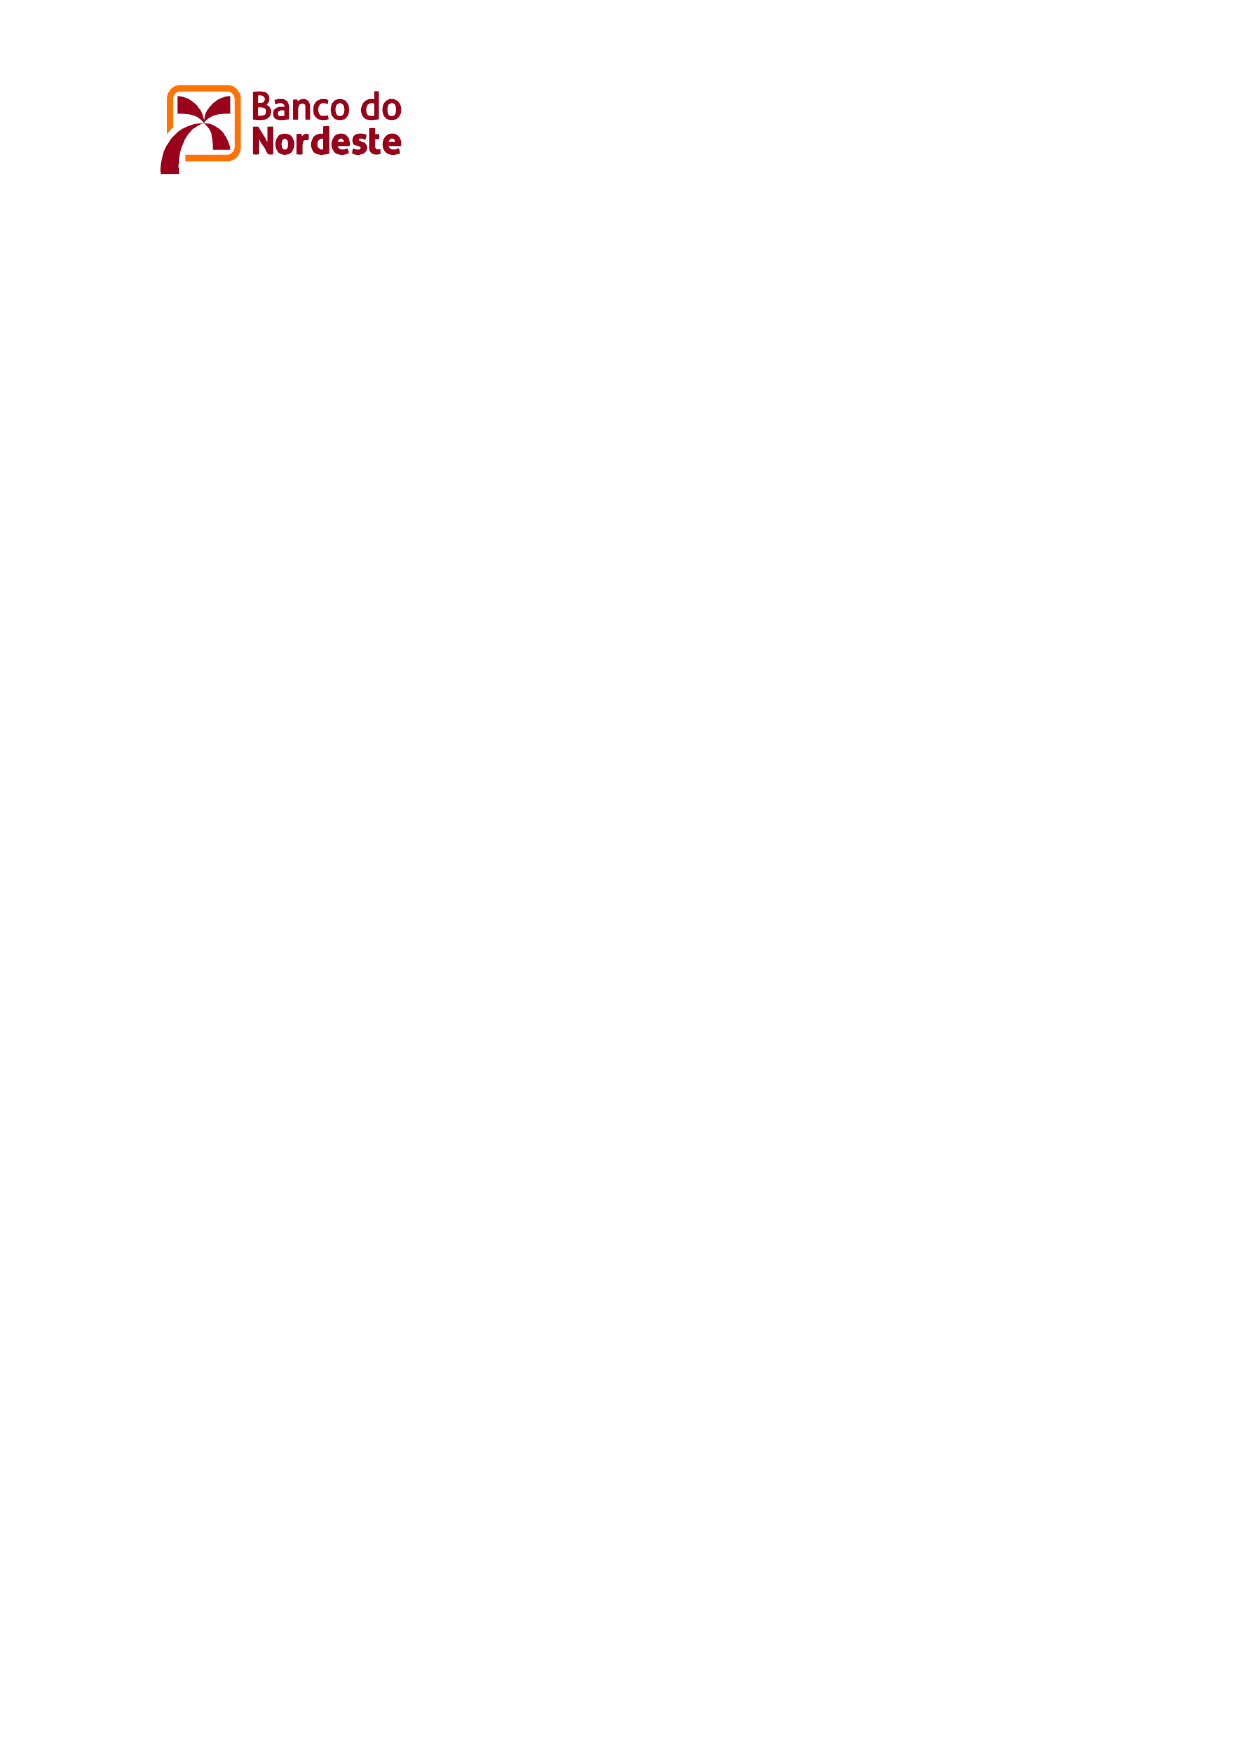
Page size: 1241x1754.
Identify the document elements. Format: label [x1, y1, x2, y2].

picture [150, 74, 408, 182]
